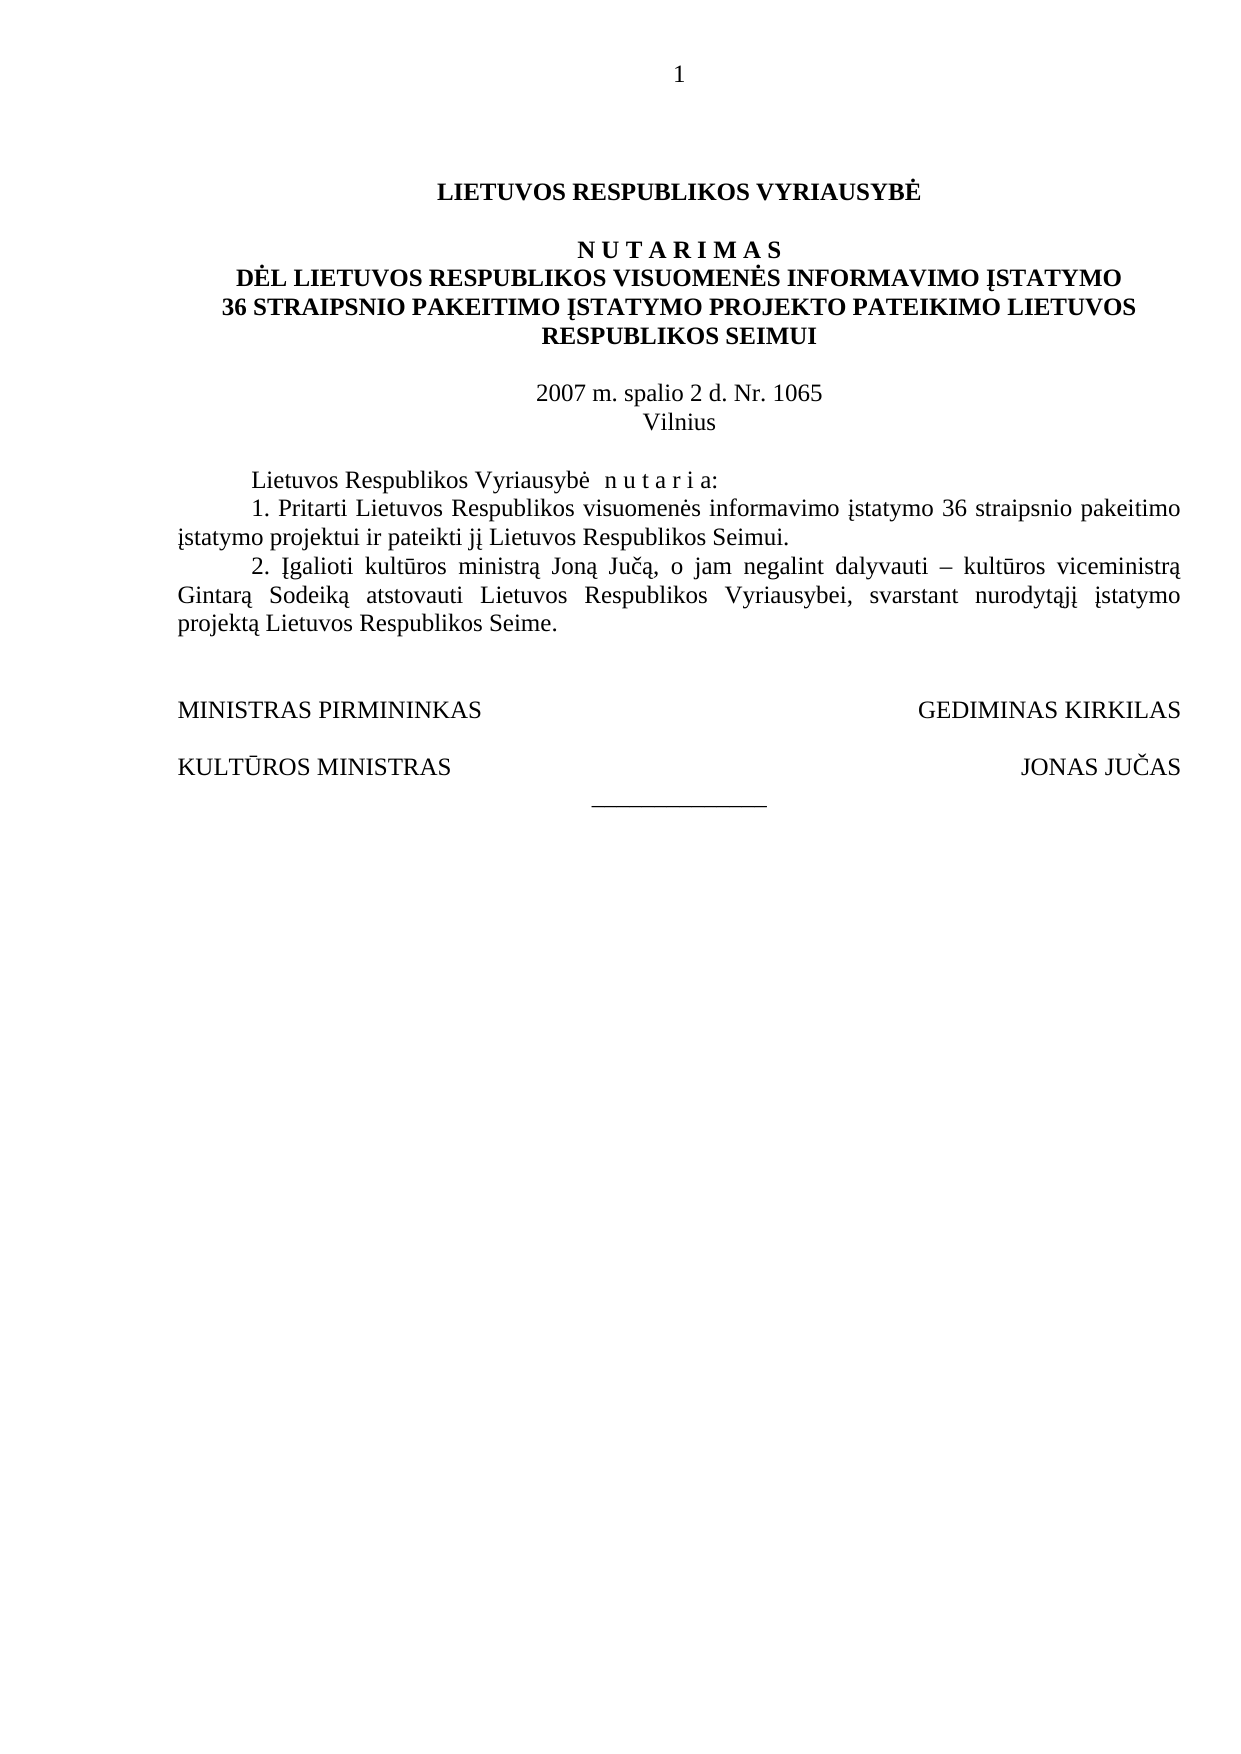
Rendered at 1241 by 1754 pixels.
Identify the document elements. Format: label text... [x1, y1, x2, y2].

text N U T A R I M A S [177, 235, 1181, 263]
text DĖL LIETUVOS RESPUBLIKOS VISUOMENĖS INFORMAVIMO ĮSTATYMO 36 STRAIPSNIO PAKEITIMO ĮSTATYMO PROJEKTO PATEIKIMO LIETUVOS RESPUBLIKOS SEIMUI [177, 263, 1181, 350]
text KULTŪROS MINISTRAS JONAS JUČAS [177, 752, 1181, 781]
text LIETUVOS RESPUBLIKOS VYRIAUSYBĖ [177, 177, 1181, 206]
text Vilnius [177, 407, 1181, 436]
text 2. Įgalioti kultūros ministrą Joną Jučą, o jam negalint dalyvauti – kultūros viceministrą Gintarą Sodeiką atstovauti Lietuvos Respublikos Vyriausybei, svarstant nurodytąjį įstatymo projektą Lietuvos Respublikos Seime. [177, 551, 1181, 637]
text ______________ [177, 781, 1181, 810]
text 2007 m. spalio 2 d. Nr. 1065 [177, 378, 1181, 407]
text 1. Pritarti Lietuvos Respublikos visuomenės informavimo įstatymo 36 straipsnio pakeitimo įstatymo projektui ir pateikti jį Lietuvos Respublikos Seimui. [177, 493, 1181, 551]
text MINISTRAS PIRMININKAS GEDIMINAS KIRKILAS [177, 695, 1181, 723]
text Lietuvos Respublikos Vyriausybė nutaria: [177, 465, 1181, 493]
